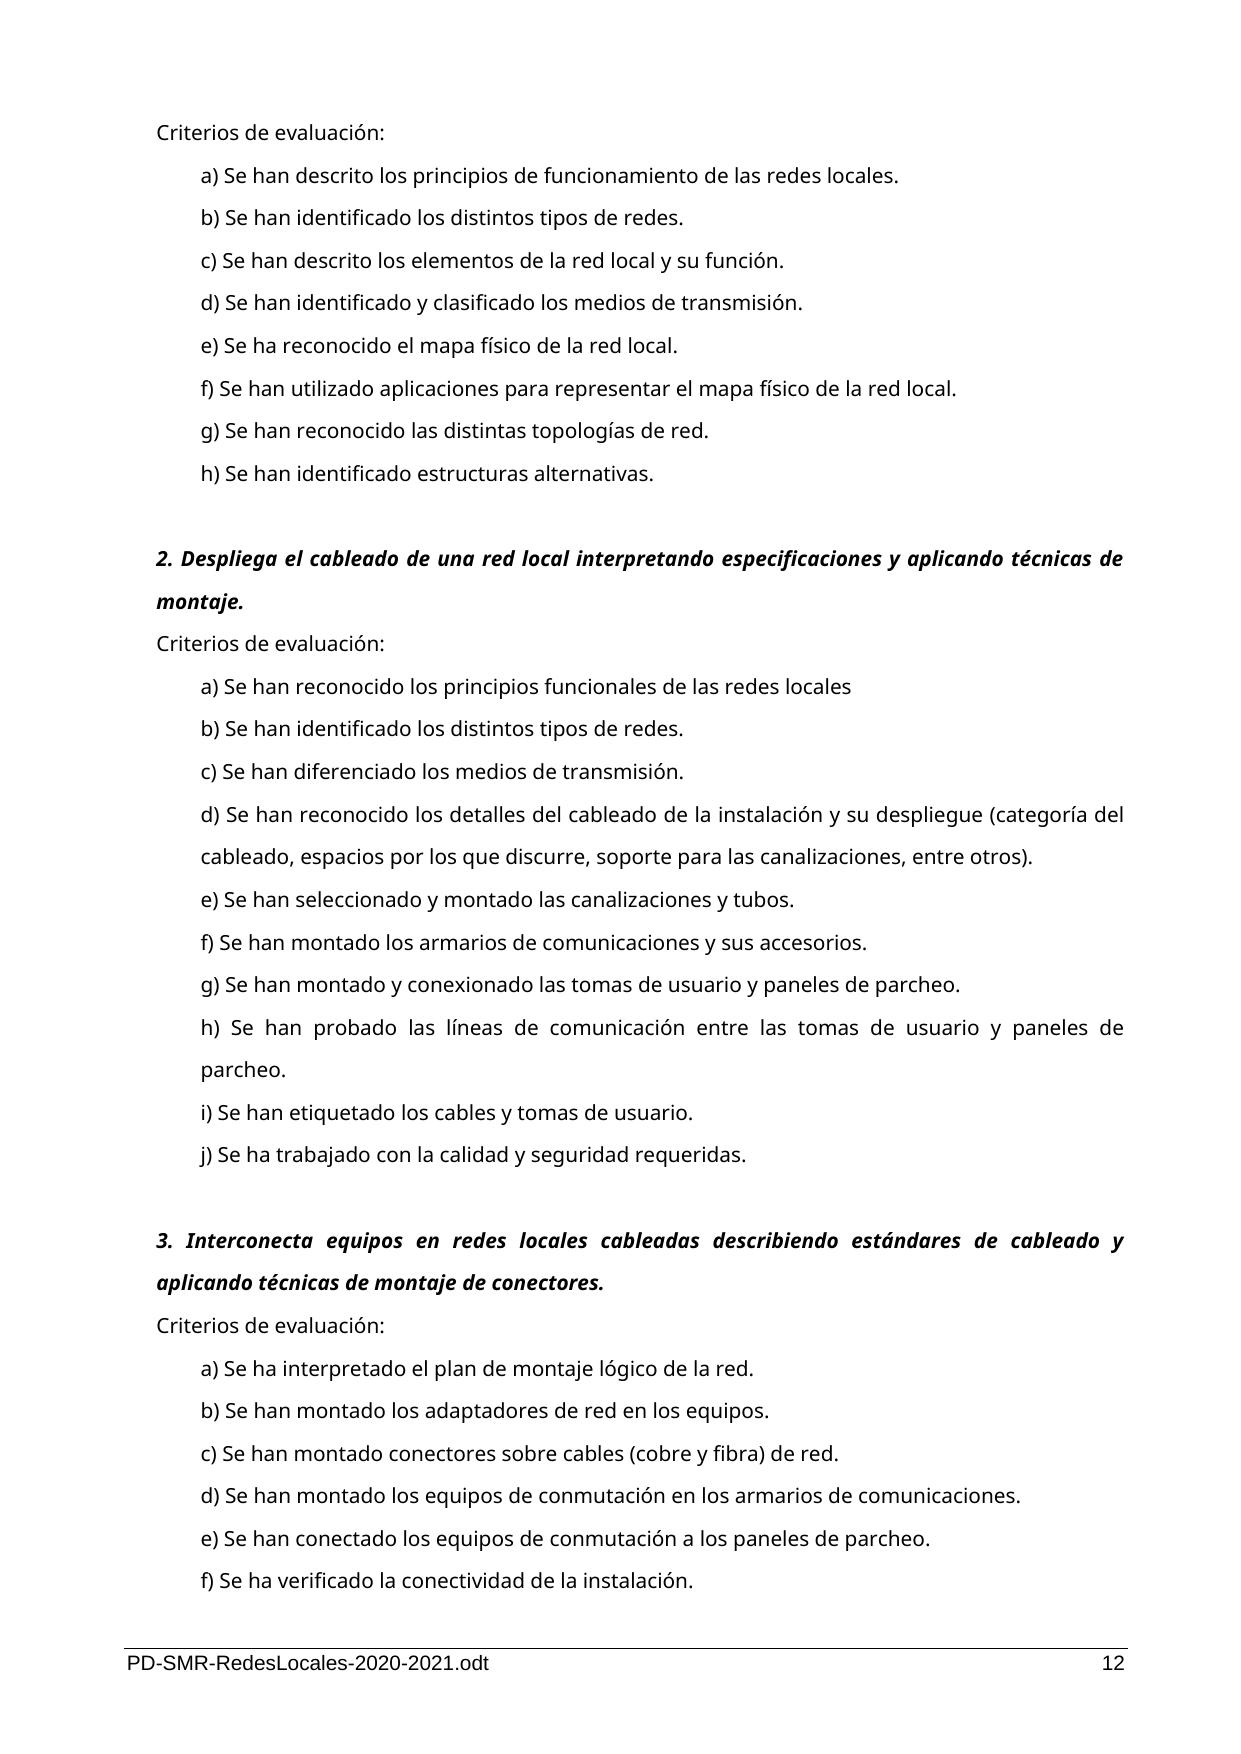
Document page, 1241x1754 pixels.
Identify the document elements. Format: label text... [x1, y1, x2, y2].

text e) Se han seleccionado y montado las canalizaciones y tubos. [200, 885, 1125, 913]
text e) Se han conectado los equipos de conmutación a los paneles de parcheo. [200, 1524, 1125, 1552]
text Criterios de evaluación: [156, 1311, 1125, 1339]
text 3. Interconecta equipos en redes locales cableadas describiendo estándares de cableado y aplicando técnicas de montaje de conectores. [156, 1226, 1125, 1297]
text Criterios de evaluación: [156, 118, 1125, 147]
text f) Se han utilizado aplicaciones para representar el mapa físico de la red local. [200, 374, 1125, 402]
text c) Se han descrito los elementos de la red local y su función. [200, 246, 1125, 274]
text d) Se han identificado y clasificado los medios de transmisión. [200, 288, 1125, 317]
text f) Se ha verificado la conectividad de la instalación. [200, 1567, 1125, 1595]
text g) Se han reconocido las distintas topologías de red. [200, 416, 1125, 445]
text h) Se han identificado estructuras alternativas. [200, 459, 1125, 487]
text h) Se han probado las líneas de comunicación entre las tomas de usuario y paneles de parcheo. [200, 1013, 1125, 1084]
text a) Se han reconocido los principios funcionales de las redes locales [200, 672, 1125, 700]
text i) Se han etiquetado los cables y tomas de usuario. [200, 1098, 1125, 1126]
text d) Se han montado los equipos de conmutación en los armarios de comunicaciones. [200, 1481, 1125, 1510]
text e) Se ha reconocido el mapa físico de la red local. [200, 331, 1125, 359]
text g) Se han montado y conexionado las tomas de usuario y paneles de parcheo. [200, 970, 1125, 999]
text c) Se han montado conectores sobre cables (cobre y fibra) de red. [200, 1439, 1125, 1467]
text d) Se han reconocido los detalles del cableado de la instalación y su despliegue (categoría del cableado, espacios por los que discurre, soporte para las canalizaciones, entre otros). [200, 800, 1125, 871]
text 2. Despliega el cableado de una red local interpretando especificaciones y aplicando técnicas de montaje. [156, 544, 1125, 615]
text c) Se han diferenciado los medios de transmisión. [200, 757, 1125, 786]
text b) Se han identificado los distintos tipos de redes. [200, 203, 1125, 232]
text j) Se ha trabajado con la calidad y seguridad requeridas. [200, 1141, 1125, 1169]
text f) Se han montado los armarios de comunicaciones y sus accesorios. [200, 928, 1125, 956]
text b) Se han identificado los distintos tipos de redes. [200, 714, 1125, 743]
text Criterios de evaluación: [156, 629, 1125, 658]
text b) Se han montado los adaptadores de red en los equipos. [200, 1396, 1125, 1425]
text a) Se han descrito los principios de funcionamiento de las redes locales. [200, 161, 1125, 189]
text a) Se ha interpretado el plan de montaje lógico de la red. [200, 1354, 1125, 1382]
